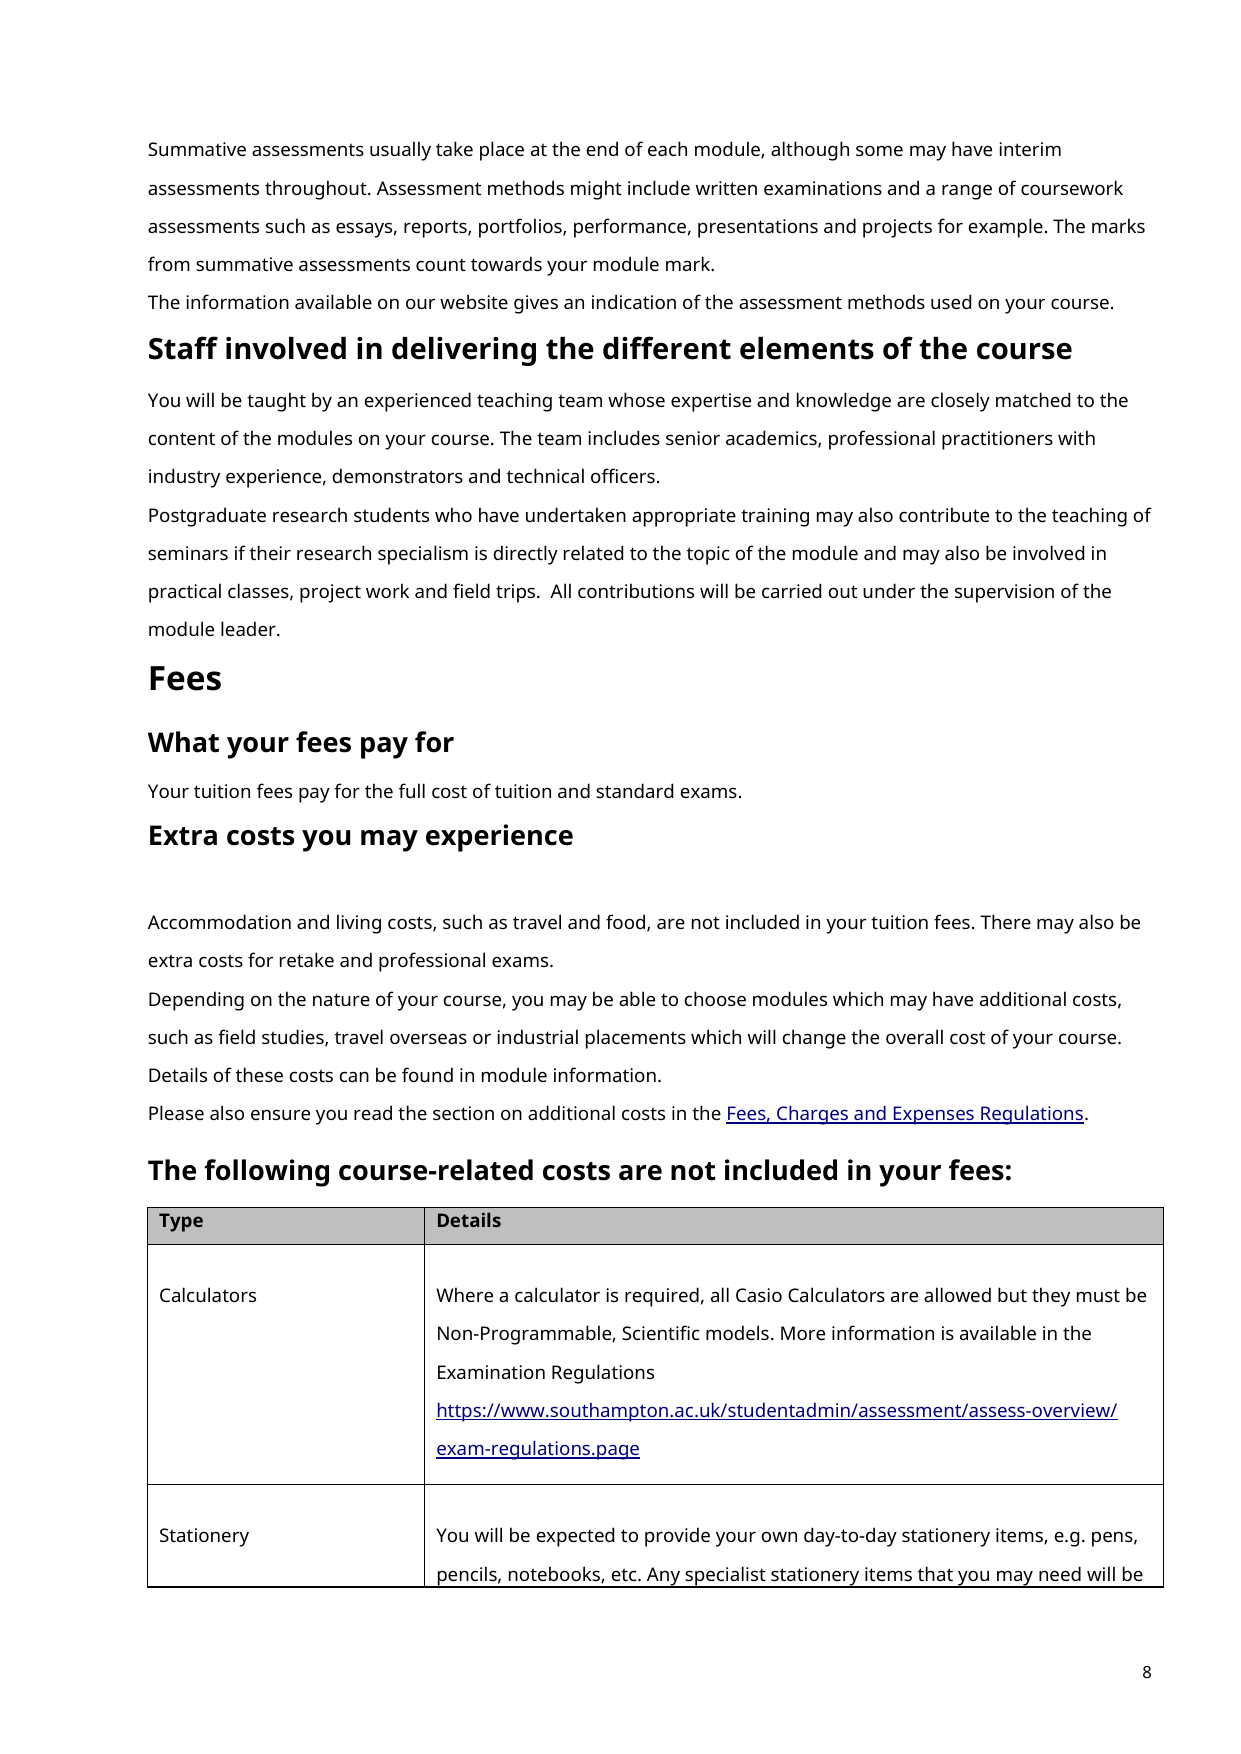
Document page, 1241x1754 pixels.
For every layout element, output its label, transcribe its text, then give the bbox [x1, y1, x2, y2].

table_cell Stationery [148, 1485, 424, 1586]
subtitle Staff involved in delivering the different elements of the course [148, 328, 1152, 368]
text The information available on our website gives an indication of the assessment methods used on your course. [148, 290, 1152, 315]
table_header Details [425, 1208, 1163, 1244]
table_cell Where a calculator is required, all Casio Calculators are allowed but they must be Non-Programmable, Scientific models. More information is available in the Examination Regulations https://www.southampton.ac.uk/studentadmin/assessment/assess-overview/exam-regulations.page [425, 1245, 1163, 1484]
subtitle Extra costs you may experience [148, 817, 1152, 853]
text Depending on the nature of your course, you may be able to choose modules which may have additional costs, such as field studies, travel overseas or industrial placements which will change the overall cost of your course. Details of these costs can be found in module information. [148, 986, 1152, 1088]
subtitle Fees [148, 655, 1152, 700]
subtitle The following course-related costs are not included in your fees: [148, 1151, 1152, 1188]
table_header Type [148, 1208, 424, 1244]
table_cell Calculators [148, 1245, 424, 1484]
text You will be taught by an experienced teaching team whose expertise and knowledge are closely matched to the content of the modules on your course. The team includes senior academics, professional practitioners with industry experience, demonstrators and technical officers. [148, 387, 1152, 489]
text Please also ensure you read the section on additional costs in the Fees, Charges and Expenses Regulations. [148, 1101, 1152, 1126]
text Summative assessments usually take place at the end of each module, although some may have interim assessments throughout. Assessment methods might include written examinations and a range of coursework assessments such as essays, reports, portfolios, performance, presentations and projects for example. The marks from summative assessments count towards your module mark. [148, 137, 1152, 277]
text Accommodation and living costs, such as travel and food, are not included in your tuition fees. There may also be extra costs for retake and professional exams. [148, 909, 1152, 973]
table_cell You will be expected to provide your own day-to-day stationery items, e.g. pens, pencils, notebooks, etc. Any specialist stationery items that you may need will be [425, 1485, 1163, 1586]
text Postgraduate research students who have undertaken appropriate training may also contribute to the teaching of seminars if their research specialism is directly related to the topic of the module and may also be involved in practical classes, project work and field trips. All contributions will be carried out under the supervision of the module leader. [148, 502, 1152, 642]
text Your tuition fees pay for the full cost of tuition and standard exams. [148, 778, 1152, 804]
subtitle What your fees pay for [148, 723, 1152, 760]
